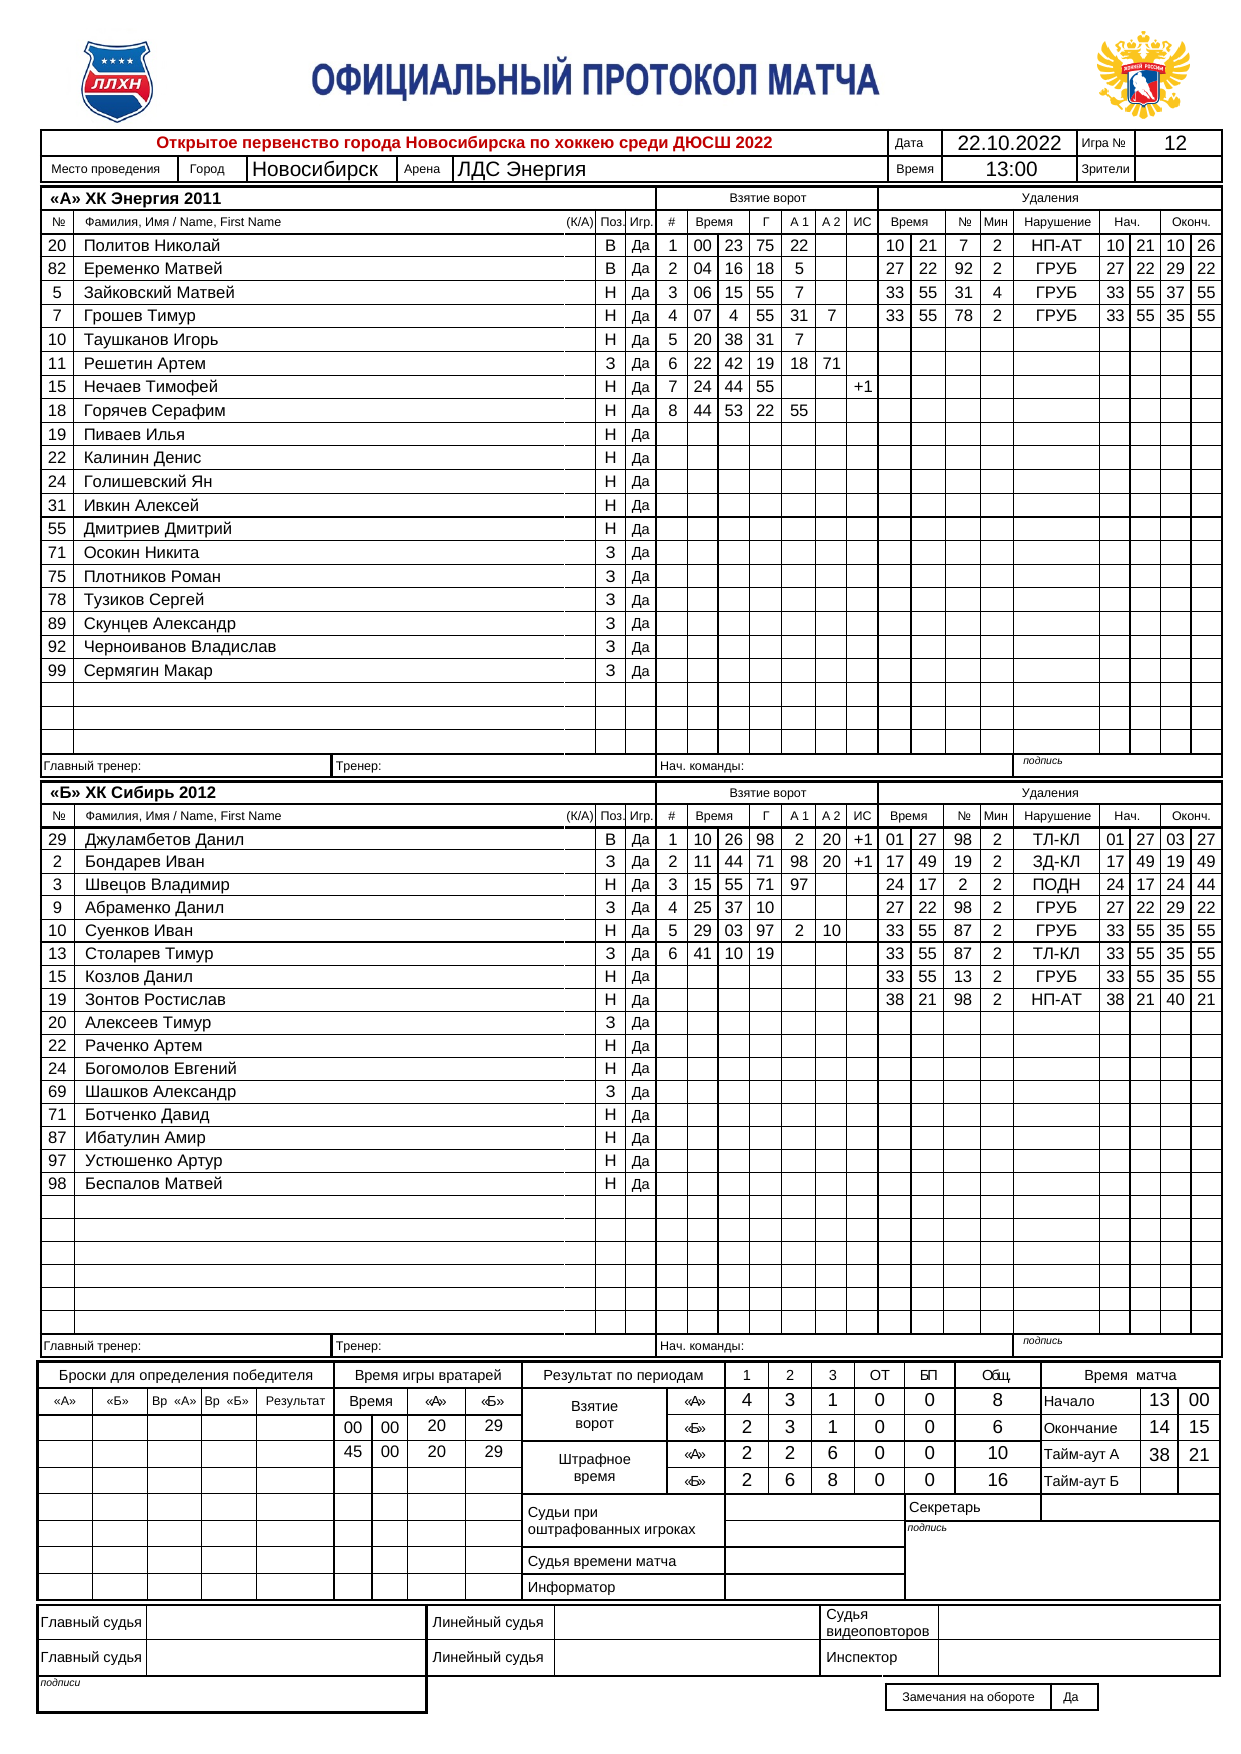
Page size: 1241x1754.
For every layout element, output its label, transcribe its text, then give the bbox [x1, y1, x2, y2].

table_cell 13 [1141, 1389, 1177, 1413]
table_cell [847, 1081, 877, 1103]
table_cell Н [596, 874, 625, 895]
table_cell [816, 943, 846, 964]
table_cell Джуламбетов Данил [75, 829, 564, 849]
table_cell 24 [879, 874, 910, 895]
table_cell 17 [912, 874, 943, 895]
table_cell [847, 683, 877, 706]
table_cell Да [626, 966, 655, 987]
table_cell [1161, 1288, 1190, 1310]
table_cell [750, 1150, 781, 1172]
table_cell Алексеев Тимур [75, 1012, 564, 1033]
table_cell [816, 612, 846, 634]
table_cell [719, 659, 749, 682]
table_cell Да [626, 281, 655, 303]
table_cell Зонтов Ростислав [75, 989, 564, 1011]
table_cell [879, 1265, 910, 1287]
table_cell [912, 1173, 943, 1195]
table_cell 21 [1192, 989, 1221, 1011]
table_cell 2 [726, 1468, 768, 1493]
table_cell Главный судья [39, 1606, 146, 1639]
table_cell 22 [912, 257, 945, 280]
table_cell [1100, 494, 1129, 516]
table_cell [1161, 399, 1190, 422]
table_cell [1100, 707, 1129, 729]
table_cell [816, 235, 846, 256]
table_cell [750, 636, 781, 658]
table_cell [946, 352, 980, 374]
table_cell 01 [879, 829, 910, 849]
table_cell [373, 1468, 407, 1493]
table_cell [148, 1574, 201, 1599]
table_cell [719, 1035, 749, 1057]
table_cell [879, 683, 910, 706]
table_cell [565, 1219, 595, 1241]
table_cell [879, 588, 910, 611]
table_cell 33 [879, 966, 910, 987]
table_cell [981, 1081, 1013, 1103]
table_cell 38 [1141, 1441, 1177, 1467]
table_cell Устюшенко Артур [75, 1150, 564, 1172]
table_cell [912, 588, 945, 611]
table_cell [750, 1104, 781, 1126]
table_cell 17 [1131, 874, 1160, 895]
table_cell [657, 989, 687, 1011]
table_cell Время [879, 211, 945, 233]
table_cell [565, 541, 595, 564]
table_cell «Б » [466, 1389, 521, 1413]
table_cell [981, 636, 1013, 658]
table_cell [1192, 1196, 1221, 1218]
table_cell 29 [466, 1441, 521, 1467]
table_cell [750, 423, 781, 445]
table_cell [1100, 588, 1129, 611]
table_cell 26 [719, 829, 749, 849]
table_cell +1 [847, 376, 877, 398]
table_cell Плотников Роман [74, 565, 564, 587]
table_cell [879, 518, 910, 540]
table_cell [565, 989, 595, 1011]
table_cell подпись [1014, 755, 1221, 776]
table_cell НП-АТ [1014, 235, 1099, 256]
table_cell 2 [981, 989, 1013, 1011]
table_cell Время [335, 1389, 407, 1413]
table_cell [657, 565, 687, 587]
table_cell [1014, 423, 1099, 445]
table_cell [1192, 636, 1221, 658]
table_cell [1161, 636, 1190, 658]
table_cell Горячев Серафим [74, 399, 564, 422]
table_cell [39, 1441, 92, 1467]
table_cell [596, 730, 625, 753]
table_cell [946, 399, 980, 422]
table_cell 21 [1131, 235, 1160, 256]
table_header Взятие ворот [657, 188, 877, 209]
table_cell Беспалов Матвей [75, 1173, 564, 1195]
table_cell 2 [981, 829, 1013, 849]
table_cell [1192, 588, 1221, 611]
table_cell 15 [719, 281, 749, 303]
table_cell [816, 1127, 846, 1149]
table_cell [42, 730, 73, 753]
table_cell Линейный судья [428, 1640, 554, 1675]
table_cell [657, 1219, 687, 1241]
table_cell Игр. [626, 805, 655, 826]
table_cell [1179, 1468, 1219, 1493]
table_cell [335, 1494, 371, 1520]
table_cell 69 [42, 1081, 74, 1103]
table_cell [879, 376, 910, 398]
table_cell [816, 328, 846, 351]
table_cell Калинин Денис [74, 446, 564, 469]
table_cell [782, 1127, 815, 1149]
table_cell [782, 588, 815, 611]
table_cell [847, 966, 877, 987]
table_cell [879, 1288, 910, 1310]
table_cell [1100, 446, 1129, 469]
table_cell [1100, 1058, 1129, 1079]
table_cell [657, 966, 687, 987]
table_cell 13 [42, 943, 74, 964]
table_cell [782, 423, 815, 445]
table_cell [879, 707, 910, 729]
table_cell [816, 683, 846, 706]
table_cell [912, 518, 945, 540]
table_cell 22 [1192, 896, 1221, 918]
table_cell 2 [981, 305, 1013, 327]
table_cell [202, 1521, 256, 1546]
table_cell [466, 1521, 521, 1546]
table_cell [816, 1242, 846, 1264]
table_cell З [596, 896, 625, 918]
table_cell [912, 423, 945, 445]
table_cell [912, 707, 945, 729]
table_cell [688, 1150, 717, 1172]
table_cell [944, 1012, 980, 1033]
table_cell Да [626, 1058, 655, 1079]
table_cell [1014, 1150, 1099, 1172]
table_cell [750, 1173, 781, 1195]
table_cell [750, 1196, 781, 1218]
table_cell [1014, 1058, 1099, 1079]
table_cell [1131, 1035, 1160, 1057]
table_cell +1 [847, 829, 877, 849]
table_cell [847, 730, 877, 753]
table_cell [750, 1012, 781, 1033]
table_cell [1131, 636, 1160, 658]
table_cell [688, 1127, 717, 1149]
table_cell [750, 1035, 781, 1057]
table_cell 33 [1100, 281, 1129, 303]
table_cell Время [688, 805, 749, 826]
table_cell 2 [42, 850, 74, 872]
table_cell [93, 1494, 147, 1520]
table_cell Оконч. [1161, 805, 1221, 826]
table_cell [719, 1288, 749, 1310]
table_cell [1014, 376, 1099, 398]
table_cell [596, 1311, 625, 1333]
table_cell [1161, 1035, 1190, 1057]
table_cell [782, 541, 815, 564]
table_cell 00 [373, 1441, 407, 1467]
table_cell [1100, 565, 1129, 587]
table_cell [782, 1288, 815, 1310]
table_cell 27 [879, 896, 910, 918]
table_cell [1014, 1242, 1099, 1264]
table_cell [688, 1081, 717, 1103]
table_cell Да [626, 612, 655, 634]
table_cell 2 [981, 850, 1013, 872]
table_cell [1192, 565, 1221, 587]
table_cell Сермягин Макар [74, 659, 564, 682]
table_cell [257, 1494, 333, 1520]
table_cell [750, 588, 781, 611]
table_cell [750, 1311, 781, 1333]
table_cell 20 [408, 1441, 465, 1467]
table_cell Таушканов Игорь [74, 328, 564, 351]
table_cell 31 [782, 305, 815, 327]
table_cell 25 [688, 896, 717, 918]
table_cell [1192, 683, 1221, 706]
table_cell [981, 1311, 1013, 1333]
table_cell [565, 1311, 595, 1333]
table_cell [148, 1416, 201, 1440]
table_cell [657, 1196, 687, 1218]
table_cell 3 [769, 1389, 811, 1413]
table_cell [1131, 494, 1160, 516]
table_cell [750, 470, 781, 493]
table_cell 3 [657, 281, 687, 303]
table_cell [1192, 328, 1221, 351]
table_cell [847, 1173, 877, 1195]
table_cell [1100, 1127, 1129, 1149]
table_cell [1131, 328, 1160, 351]
table_cell [981, 399, 1013, 422]
table_cell [750, 1219, 781, 1241]
table_cell [148, 1547, 201, 1573]
table_cell [912, 352, 945, 374]
table_cell ИС [847, 211, 877, 233]
table_cell [565, 494, 595, 516]
table_cell [1161, 659, 1190, 682]
table_cell [74, 707, 564, 729]
table_cell [847, 588, 877, 611]
table_cell Главный тренер: [42, 755, 330, 776]
table_cell Информатор [523, 1575, 724, 1599]
table_cell Н [596, 446, 625, 469]
table_cell ГРУБ [1014, 966, 1099, 987]
table_cell [816, 423, 846, 445]
table_header Взятие ворот [657, 783, 877, 803]
table_cell [1131, 518, 1160, 540]
table_cell Зайковский Матвей [74, 281, 564, 303]
table_cell Нечаев Тимофей [74, 376, 564, 398]
table_cell [93, 1521, 147, 1546]
table_cell 33 [879, 305, 910, 327]
table_header «Б» ХК Сибирь 2012 [42, 783, 655, 803]
table_cell [1161, 352, 1190, 374]
table_cell Взятие ворот [523, 1389, 666, 1440]
table_cell Тайм-аут А [1042, 1441, 1140, 1467]
table_cell [944, 1219, 980, 1241]
table_cell [1131, 1104, 1160, 1126]
table_cell [912, 1219, 943, 1241]
table_cell 00 [335, 1416, 371, 1440]
table_cell [1161, 446, 1190, 469]
table_cell [626, 683, 655, 706]
table_cell 18 [42, 399, 73, 422]
table_cell подпись [906, 1522, 1219, 1599]
table_cell 33 [1100, 305, 1129, 327]
table_cell [1014, 659, 1099, 682]
table_cell [1099, 1682, 1220, 1711]
table_cell 4 [657, 305, 687, 327]
table_cell 33 [879, 920, 910, 941]
table_cell [1014, 683, 1099, 706]
table_cell 10 [719, 943, 749, 964]
table_cell [946, 612, 980, 634]
table_cell [879, 612, 910, 634]
table_cell [719, 1150, 749, 1172]
table_cell [1161, 1150, 1190, 1172]
table_cell 1 [812, 1389, 854, 1413]
table_cell [626, 1219, 655, 1241]
table_cell № [946, 211, 980, 233]
table_cell Н [596, 1104, 625, 1126]
table_cell Да [626, 541, 655, 564]
table_cell [565, 305, 595, 327]
table_header Время матча [1042, 1363, 1219, 1387]
table_cell [946, 707, 980, 729]
table_cell 27 [1192, 829, 1221, 849]
table_cell [816, 1173, 846, 1195]
table_cell [657, 1035, 687, 1057]
table_cell Дмитриев Дмитрий [74, 518, 564, 540]
table_cell 55 [912, 920, 943, 941]
table_cell [847, 305, 877, 327]
table_cell 38 [879, 989, 910, 1011]
table_cell [466, 1468, 521, 1493]
table_cell Н [596, 494, 625, 516]
table_cell [75, 1311, 564, 1333]
table_cell [719, 1127, 749, 1149]
table_cell [93, 1441, 147, 1467]
table_cell [1100, 470, 1129, 493]
table_cell [816, 874, 846, 895]
table_cell З [596, 850, 625, 872]
table_cell 14 [1141, 1415, 1177, 1440]
table_cell [42, 683, 73, 706]
table_cell 3 [769, 1415, 811, 1440]
table_cell [981, 494, 1013, 516]
table_cell [750, 518, 781, 540]
table_cell 0 [855, 1389, 904, 1413]
table_cell [565, 399, 595, 422]
table_cell 21 [1179, 1441, 1219, 1467]
table_cell [42, 1219, 74, 1241]
table_cell [816, 1265, 846, 1287]
table_cell 2 [657, 850, 687, 872]
table_cell 7 [782, 328, 815, 351]
table_cell З [596, 943, 625, 964]
table_cell [1014, 707, 1099, 729]
table_cell 13:00 [943, 157, 1076, 181]
table_cell ГРУБ [1014, 896, 1099, 918]
table_cell [1192, 1242, 1221, 1264]
table_cell [1161, 1012, 1190, 1033]
table_cell (К/А) [565, 211, 595, 233]
table_cell 07 [688, 305, 717, 327]
table_cell [816, 707, 846, 729]
table_cell [565, 896, 595, 918]
table_cell [257, 1468, 333, 1493]
table_cell [373, 1547, 407, 1573]
table_cell [879, 1035, 910, 1057]
table_cell З [596, 1081, 625, 1103]
table_cell [782, 1311, 815, 1333]
table_cell [912, 636, 945, 658]
table_cell [939, 1606, 1219, 1639]
table_cell [912, 1265, 943, 1287]
table_cell [1161, 1058, 1190, 1079]
table_cell 20 [688, 328, 717, 351]
table_cell 27 [1100, 896, 1129, 918]
table_cell [726, 1495, 904, 1520]
table_cell [1192, 1173, 1221, 1195]
table_cell [688, 1104, 717, 1126]
table_cell [879, 328, 910, 351]
table_cell 40 [1161, 989, 1190, 1011]
table_cell «Б» [668, 1415, 724, 1440]
table_cell [688, 588, 717, 611]
table_cell [1131, 376, 1160, 398]
table_cell [688, 541, 717, 564]
table_cell [782, 1219, 815, 1241]
table_cell 55 [1131, 281, 1160, 303]
table_cell Н [596, 399, 625, 422]
table_cell [657, 518, 687, 540]
table_cell [657, 1173, 687, 1195]
table_cell [688, 1242, 717, 1264]
table_cell [1161, 683, 1190, 706]
table_cell [912, 376, 945, 398]
table_cell Да [626, 305, 655, 327]
table_cell [1131, 399, 1160, 422]
table_cell Да [626, 565, 655, 587]
table_cell 1 [657, 235, 687, 256]
table_cell [565, 659, 595, 682]
table_cell [944, 1311, 980, 1333]
table_cell Тренер: [333, 1335, 655, 1356]
table_cell [408, 1574, 465, 1599]
table_cell [565, 352, 595, 374]
table_cell [1100, 1242, 1129, 1264]
table_cell [847, 1196, 877, 1218]
table_cell [1161, 1242, 1190, 1264]
table_cell [626, 730, 655, 753]
table_cell [847, 328, 877, 351]
table_cell [688, 636, 717, 658]
table_cell [847, 1288, 877, 1310]
table_cell [1131, 1288, 1160, 1310]
table_cell [782, 1081, 815, 1103]
table_cell № [944, 805, 980, 826]
table_cell [408, 1547, 465, 1573]
table_cell [657, 541, 687, 564]
table_cell [719, 423, 749, 445]
table_cell [565, 235, 595, 256]
table_cell Да [626, 989, 655, 1011]
table_cell [1100, 636, 1129, 658]
table_cell [42, 1196, 74, 1218]
table_cell [688, 470, 717, 493]
table_cell [1192, 1058, 1221, 1079]
table_cell [782, 1196, 815, 1218]
table_cell Ботченко Давид [75, 1104, 564, 1126]
table_cell [719, 518, 749, 540]
table_cell [148, 1468, 201, 1493]
table_cell [816, 565, 846, 587]
table_cell [657, 1150, 687, 1172]
table_cell [1014, 1288, 1099, 1310]
table_cell [750, 612, 781, 634]
table_cell [816, 518, 846, 540]
table_cell 42 [719, 352, 749, 374]
table_cell [719, 1081, 749, 1103]
table_header Дата [889, 131, 941, 155]
table_cell Вр «А» [148, 1389, 201, 1413]
table_cell 44 [719, 850, 749, 872]
table_cell [1014, 1265, 1099, 1287]
table_cell [981, 1196, 1013, 1218]
table_cell В [596, 829, 625, 849]
table_cell Пиваев Илья [74, 423, 564, 445]
table_cell 06 [688, 281, 717, 303]
table_cell [719, 470, 749, 493]
table_cell [981, 659, 1013, 682]
table_cell [42, 1288, 74, 1310]
table_cell А 1 [782, 211, 815, 233]
table_cell [847, 281, 877, 303]
table_cell [750, 659, 781, 682]
table_cell [946, 683, 980, 706]
table_cell [657, 588, 687, 611]
table_cell [750, 1242, 781, 1264]
table_cell Да [626, 920, 655, 941]
table_cell 55 [1131, 943, 1160, 964]
table_cell [719, 1242, 749, 1264]
table_cell [750, 966, 781, 987]
table_cell [750, 494, 781, 516]
table_cell Н [596, 1150, 625, 1172]
table_cell 21 [912, 235, 945, 256]
table_cell Ибатулин Амир [75, 1127, 564, 1149]
table_cell [1131, 352, 1160, 374]
table_cell [565, 565, 595, 587]
table_header ОТ [855, 1363, 904, 1387]
table_cell № [42, 211, 73, 233]
table_cell [883, 1677, 1220, 1681]
table_cell 2 [981, 235, 1013, 256]
table_cell Козлов Данил [75, 966, 564, 987]
table_cell Секретарь [906, 1495, 1040, 1520]
table_cell [847, 896, 877, 918]
table_cell [93, 1416, 147, 1440]
table_cell 71 [42, 1104, 74, 1126]
table_cell [944, 1288, 980, 1310]
table_cell [981, 1242, 1013, 1264]
table_cell 13 [944, 966, 980, 987]
table_cell 55 [750, 281, 781, 303]
table_cell [373, 1574, 407, 1599]
table_cell 6 [769, 1468, 811, 1493]
table_cell 2 [769, 1442, 811, 1467]
table_cell [750, 989, 781, 1011]
table_cell [1131, 1150, 1160, 1172]
table_cell 87 [944, 920, 980, 941]
table_cell [1100, 541, 1129, 564]
table_cell [1131, 612, 1160, 634]
table_cell [847, 874, 877, 895]
table_cell [816, 1288, 846, 1310]
table_cell 82 [42, 257, 73, 280]
table_cell 35 [1161, 920, 1190, 941]
table_cell [847, 518, 877, 540]
table_cell [1141, 1468, 1177, 1493]
table_cell Судья времени матча [523, 1548, 724, 1573]
table_cell [782, 1058, 815, 1079]
table_header Удаления [879, 188, 1221, 209]
table_cell [939, 1640, 1219, 1675]
table_cell [1131, 1127, 1160, 1149]
table_cell [688, 1173, 717, 1195]
table_cell 04 [688, 257, 717, 280]
table_cell 97 [750, 920, 781, 941]
table_cell [688, 1288, 717, 1310]
table_cell [847, 257, 877, 280]
table_cell [147, 1640, 425, 1675]
table_cell Результат [257, 1389, 333, 1413]
table_cell [1161, 1311, 1190, 1333]
table_cell [816, 1035, 846, 1057]
table_cell [782, 966, 815, 987]
table_cell 0 [905, 1415, 954, 1440]
table_cell Н [596, 966, 625, 987]
table_cell [565, 1288, 595, 1310]
table_cell [981, 588, 1013, 611]
table_cell 55 [912, 305, 945, 327]
table_cell [944, 1196, 980, 1218]
table_cell 71 [816, 352, 846, 374]
table_cell [1014, 1012, 1099, 1033]
table_cell [782, 730, 815, 753]
table_cell [816, 399, 846, 422]
table_cell Да [626, 470, 655, 493]
table_cell 33 [1100, 943, 1129, 964]
table_cell [879, 1012, 910, 1033]
table_cell 3 [657, 874, 687, 895]
table_cell Ивкин Алексей [74, 494, 564, 516]
table_cell [981, 1035, 1013, 1057]
table_cell Тренер: [333, 755, 655, 776]
table_cell 44 [719, 376, 749, 398]
table_cell 27 [879, 257, 910, 280]
table_cell [257, 1574, 333, 1599]
table_cell 7 [657, 376, 687, 398]
table_cell [847, 707, 877, 729]
table_cell ЗД-КЛ [1014, 850, 1099, 872]
table_cell [688, 446, 717, 469]
table_cell [847, 1058, 877, 1079]
table_cell [1014, 1196, 1099, 1218]
table_cell [944, 1058, 980, 1079]
table_cell 0 [905, 1468, 954, 1493]
table_cell [1192, 659, 1221, 682]
table_cell [1192, 376, 1221, 398]
table_cell 16 [956, 1468, 1040, 1493]
table_cell [719, 636, 749, 658]
table_cell [719, 1311, 749, 1333]
table_cell 5 [657, 920, 687, 941]
table_cell [847, 470, 877, 493]
table_cell [879, 494, 910, 516]
table_cell Главный судья [39, 1640, 146, 1675]
table_cell [688, 1311, 717, 1333]
table_cell [912, 1127, 943, 1149]
table_cell Да [626, 874, 655, 895]
table_cell 20 [42, 235, 73, 256]
table_cell [816, 494, 846, 516]
table_cell Нарушение [1014, 805, 1099, 826]
table_header 3 [812, 1363, 854, 1387]
table_cell [428, 1677, 882, 1711]
table_cell 37 [1161, 281, 1190, 303]
table_cell [1192, 1150, 1221, 1172]
table_cell [148, 1441, 201, 1467]
table_cell [75, 1288, 564, 1310]
table_cell [1192, 352, 1221, 374]
table_cell [782, 896, 815, 918]
table_cell 7 [42, 305, 73, 327]
table_cell 18 [750, 257, 781, 280]
table_cell Судья видеоповторов [821, 1606, 938, 1639]
table_cell [42, 1311, 74, 1333]
table_cell 10 [956, 1442, 1040, 1467]
table_cell [555, 1606, 819, 1639]
table_cell [847, 352, 877, 374]
table_cell [847, 423, 877, 445]
table_cell [1131, 1219, 1160, 1241]
table_cell [912, 730, 945, 753]
table_cell [719, 1265, 749, 1287]
table_cell Швецов Владимир [75, 874, 564, 895]
table_cell [1014, 518, 1099, 540]
table_cell 55 [1192, 920, 1221, 941]
table_cell Поз. [596, 211, 625, 233]
table_cell Н [596, 423, 625, 445]
table_header 22.10.2022 [943, 131, 1076, 155]
table_cell [719, 1173, 749, 1195]
table_cell [688, 1012, 717, 1033]
table_cell 24 [1100, 874, 1129, 895]
table_cell [944, 1127, 980, 1149]
table_cell 55 [719, 874, 749, 895]
table_cell [657, 1311, 687, 1333]
table_cell [1100, 1219, 1129, 1241]
table_cell [912, 470, 945, 493]
table_cell [750, 730, 781, 753]
table_cell [1014, 588, 1099, 611]
table_cell [148, 1521, 201, 1546]
table_cell [981, 1173, 1013, 1195]
table_cell [1100, 328, 1129, 351]
table_cell 6 [956, 1415, 1040, 1440]
table_cell 24 [1161, 874, 1190, 895]
table_cell [626, 1196, 655, 1218]
table_cell [719, 1104, 749, 1126]
table_cell [626, 1311, 655, 1333]
table_cell 15 [42, 376, 73, 398]
table_cell [1131, 1173, 1160, 1195]
table_cell 98 [944, 989, 980, 1011]
table_cell 18 [782, 352, 815, 374]
table_cell 31 [946, 281, 980, 303]
table_cell [946, 518, 980, 540]
table_cell [981, 565, 1013, 587]
table_cell 33 [1100, 966, 1129, 987]
table_cell Нач. команды: [657, 1335, 1012, 1356]
table_cell [1161, 1265, 1190, 1287]
table_cell 55 [1131, 305, 1160, 327]
table_cell [657, 494, 687, 516]
table_cell 10 [1100, 235, 1129, 256]
table_cell 01 [1100, 829, 1129, 849]
table_cell Да [626, 588, 655, 611]
table_cell [750, 1265, 781, 1287]
table_cell [39, 1574, 92, 1599]
table_cell [750, 446, 781, 469]
table_cell [565, 328, 595, 351]
table_cell 55 [912, 943, 943, 964]
table_cell [782, 707, 815, 729]
table_cell [565, 470, 595, 493]
table_cell 29 [1161, 896, 1190, 918]
table_cell Да [626, 423, 655, 445]
table_cell 87 [944, 943, 980, 964]
table_cell [750, 1081, 781, 1103]
table_cell [847, 235, 877, 256]
table_cell «Б» [668, 1468, 724, 1493]
table_cell Да [626, 1012, 655, 1033]
table_cell [657, 1081, 687, 1103]
table_cell № [42, 805, 74, 826]
table_cell [657, 423, 687, 445]
table_cell [1192, 1012, 1221, 1033]
table_cell [981, 470, 1013, 493]
table_cell ТЛ-КЛ [1014, 829, 1099, 849]
table_cell [657, 1288, 687, 1310]
table_cell «Б» [93, 1389, 147, 1413]
table_cell Да [626, 494, 655, 516]
table_cell [816, 376, 846, 398]
table_cell [719, 565, 749, 587]
table_cell Н [596, 281, 625, 303]
table_cell [657, 683, 687, 706]
table_cell [981, 1012, 1013, 1033]
table_cell [879, 541, 910, 564]
table_cell [847, 659, 877, 682]
table_cell 71 [42, 541, 73, 564]
table_cell [1014, 1127, 1099, 1149]
table_cell [719, 494, 749, 516]
table_cell [782, 943, 815, 964]
table_cell [688, 683, 717, 706]
table_cell [1100, 1035, 1129, 1057]
table_cell [1192, 423, 1221, 445]
table_cell 55 [1131, 920, 1160, 941]
table_cell [816, 966, 846, 987]
table_cell [946, 588, 980, 611]
table_cell [1042, 1495, 1219, 1520]
table_cell [719, 1058, 749, 1079]
table_cell подпись [1014, 1335, 1221, 1356]
table_cell 11 [688, 850, 717, 872]
table_cell Н [596, 1035, 625, 1057]
table_cell 19 [1161, 850, 1190, 872]
table_cell Н [596, 1127, 625, 1149]
table_cell [42, 1265, 74, 1287]
table_cell [1100, 399, 1129, 422]
table_cell [750, 683, 781, 706]
table_cell Да [626, 518, 655, 540]
table_cell [981, 1219, 1013, 1241]
table_cell Оконч. [1161, 211, 1221, 233]
table_cell [565, 612, 595, 634]
table_cell [912, 1058, 943, 1079]
table_cell [981, 1150, 1013, 1172]
table_cell [719, 588, 749, 611]
table_cell [847, 1104, 877, 1126]
table_cell [847, 989, 877, 1011]
table_cell [1161, 1081, 1190, 1103]
table_cell [75, 1219, 564, 1241]
table_cell [1161, 423, 1190, 445]
table_cell [1192, 518, 1221, 540]
table_cell [657, 636, 687, 658]
table_cell Да [626, 446, 655, 469]
table_cell [847, 565, 877, 587]
table_cell [750, 1058, 781, 1079]
table_cell [879, 565, 910, 587]
table_cell [847, 1150, 877, 1172]
table_cell 2 [726, 1442, 768, 1467]
table_cell [565, 850, 595, 872]
table_cell [1014, 328, 1099, 351]
table_cell [657, 1012, 687, 1033]
table_cell [847, 612, 877, 634]
table_cell 2 [782, 829, 815, 849]
table_cell [1014, 730, 1099, 753]
table_cell 22 [42, 446, 73, 469]
table_cell [565, 1196, 595, 1218]
table_cell 19 [944, 850, 980, 872]
table_cell 15 [42, 966, 74, 987]
table_cell [657, 1242, 687, 1264]
table_cell 75 [42, 565, 73, 587]
table_cell [1192, 399, 1221, 422]
table_cell 45 [335, 1441, 371, 1467]
table_cell [1192, 1288, 1221, 1310]
table_cell [847, 943, 877, 964]
table_cell [1131, 470, 1160, 493]
table_cell [1192, 1035, 1221, 1057]
table_cell 22 [1131, 257, 1160, 280]
table_cell [466, 1574, 521, 1599]
table_cell [782, 446, 815, 469]
table_cell [719, 1196, 749, 1218]
table_cell [879, 1196, 910, 1218]
table_cell Да [626, 850, 655, 872]
table_cell [847, 636, 877, 658]
table_header Результат по периодам [523, 1363, 724, 1387]
table_cell [657, 470, 687, 493]
table_cell 6 [657, 943, 687, 964]
table_cell [39, 1416, 92, 1440]
table_cell [946, 565, 980, 587]
table_cell [944, 1104, 980, 1126]
table_cell [816, 1311, 846, 1333]
table_cell [565, 943, 595, 964]
table_cell 0 [855, 1468, 904, 1493]
table_cell 1 [812, 1415, 854, 1440]
table_cell [879, 446, 910, 469]
table_cell 29 [688, 920, 717, 941]
table_cell [626, 1265, 655, 1287]
table_cell ГРУБ [1014, 920, 1099, 941]
table_cell [912, 565, 945, 587]
table_cell 16 [719, 257, 749, 280]
table_cell [565, 1265, 595, 1287]
table_cell [719, 966, 749, 987]
table_cell 98 [944, 896, 980, 918]
table_cell [1131, 1081, 1160, 1103]
table_cell 4 [657, 896, 687, 918]
table_cell [408, 1494, 465, 1520]
table_cell [944, 1173, 980, 1195]
table_cell [912, 683, 945, 706]
table_cell [879, 470, 910, 493]
table_cell 53 [719, 399, 749, 422]
table_cell [1192, 1104, 1221, 1126]
table_cell [981, 423, 1013, 445]
table_cell 10 [42, 328, 73, 351]
table_cell [688, 612, 717, 634]
table_cell [1192, 470, 1221, 493]
table_cell [596, 707, 625, 729]
table_cell [565, 683, 595, 706]
table_cell Да [626, 352, 655, 374]
table_cell 55 [912, 966, 943, 987]
picture [5, 28, 1197, 129]
table_cell [408, 1468, 465, 1493]
table_cell [373, 1521, 407, 1546]
table_cell [596, 1196, 625, 1218]
table_cell [1161, 470, 1190, 493]
table_cell [1192, 446, 1221, 469]
table_cell [879, 352, 910, 374]
table_cell [782, 518, 815, 540]
table_cell [981, 328, 1013, 351]
table_cell [657, 1127, 687, 1149]
table_cell [1161, 1219, 1190, 1241]
table_cell [626, 1242, 655, 1264]
table_cell [1014, 1081, 1099, 1103]
table_cell 27 [912, 829, 943, 849]
table_cell 2 [944, 874, 980, 895]
table_cell 00 [1179, 1389, 1219, 1413]
table_cell [688, 707, 717, 729]
table_cell В [596, 257, 625, 280]
table_header БП [905, 1363, 954, 1387]
table_cell [912, 399, 945, 422]
table_cell 2 [981, 920, 1013, 941]
table_cell 4 [719, 305, 749, 327]
table_cell [657, 659, 687, 682]
table_cell [879, 659, 910, 682]
table_cell Суенков Иван [75, 920, 564, 941]
table_cell Да [626, 636, 655, 658]
table_cell [782, 1150, 815, 1172]
table_cell Бондарев Иван [75, 850, 564, 872]
table_cell 21 [912, 989, 943, 1011]
table_cell [1100, 1081, 1129, 1103]
table_cell 4 [726, 1389, 768, 1413]
table_cell Нач. [1100, 211, 1160, 233]
table_cell [1131, 1242, 1160, 1264]
table_cell 11 [42, 352, 73, 374]
table_cell 78 [42, 588, 73, 611]
table_cell 5 [782, 257, 815, 280]
table_cell [657, 446, 687, 469]
table_cell [1192, 1265, 1221, 1287]
table_cell [912, 1035, 943, 1057]
table_cell [1131, 659, 1160, 682]
table_cell [750, 1127, 781, 1149]
table_cell [719, 1219, 749, 1241]
table_cell НП-АТ [1014, 989, 1099, 1011]
table_cell [946, 659, 980, 682]
table_cell [816, 588, 846, 611]
table_cell [879, 1150, 910, 1172]
table_cell [1014, 565, 1099, 587]
table_cell (К/А) [565, 805, 595, 826]
table_cell Фамилия, Имя / Name, First Name [74, 211, 565, 233]
table_cell 38 [719, 328, 749, 351]
table_cell Да [626, 235, 655, 256]
table_cell [688, 1196, 717, 1218]
table_header 12 [1136, 131, 1221, 155]
table_cell [1161, 541, 1190, 564]
table_cell [879, 1311, 910, 1333]
table_cell [1100, 376, 1129, 398]
table_cell [879, 1242, 910, 1264]
table_cell ГРУБ [1014, 281, 1099, 303]
table_cell [816, 470, 846, 493]
table_cell [565, 1058, 595, 1079]
table_cell [1014, 1035, 1099, 1057]
table_cell 19 [42, 989, 74, 1011]
table_cell 98 [42, 1173, 74, 1195]
table_cell [1100, 1265, 1129, 1287]
table_cell [981, 541, 1013, 564]
table_cell [847, 494, 877, 516]
table_cell ЛДС Энергия [454, 157, 887, 181]
table_cell [596, 1288, 625, 1310]
table_cell [750, 1288, 781, 1310]
table_header 1 [726, 1363, 768, 1387]
table_cell 22 [912, 896, 943, 918]
table_cell 8 [812, 1468, 854, 1493]
table_cell 3 [42, 874, 74, 895]
table_cell 19 [42, 423, 73, 445]
table_cell [688, 1219, 717, 1241]
table_cell [1192, 1219, 1221, 1241]
table_cell 29 [1161, 257, 1190, 280]
table_cell [782, 1104, 815, 1126]
table_cell [847, 446, 877, 469]
table_cell «А» [408, 1389, 465, 1413]
table_cell [847, 1311, 877, 1333]
table_cell [1161, 730, 1190, 753]
table_cell [981, 446, 1013, 469]
table_cell [912, 1104, 943, 1126]
table_cell Н [596, 1173, 625, 1195]
table_cell [1192, 730, 1221, 753]
table_cell 38 [1100, 989, 1129, 1011]
table_cell [946, 470, 980, 493]
table_cell [42, 707, 73, 729]
table_cell [912, 1150, 943, 1172]
table_cell Мин [981, 805, 1013, 826]
table_cell # [657, 211, 687, 233]
table_cell [1131, 1196, 1160, 1218]
table_cell [1136, 157, 1221, 181]
table_cell [879, 1058, 910, 1079]
table_cell Фамилия, Имя / Name, First Name [75, 805, 565, 826]
table_cell [981, 1104, 1013, 1126]
table_cell [202, 1547, 256, 1573]
table_cell Мин [981, 211, 1013, 233]
table_cell [93, 1547, 147, 1573]
table_cell 27 [1100, 257, 1129, 280]
table_cell 98 [782, 850, 815, 872]
table_cell 2 [657, 257, 687, 280]
table_cell [565, 423, 595, 445]
table_cell [782, 1012, 815, 1033]
table_cell [847, 1035, 877, 1057]
table_cell Нач. [1100, 805, 1160, 826]
table_cell [1192, 612, 1221, 634]
table_cell [1100, 1196, 1129, 1218]
table_cell З [596, 541, 625, 564]
table_cell 55 [750, 376, 781, 398]
table_cell [726, 1575, 904, 1599]
table_cell [719, 612, 749, 634]
table_cell [1100, 730, 1129, 753]
table_cell Вр «Б» [202, 1389, 256, 1413]
table_cell В [596, 235, 625, 256]
table_cell [257, 1521, 333, 1546]
table_cell [782, 612, 815, 634]
table_cell [816, 1104, 846, 1126]
table_cell Н [596, 518, 625, 540]
table_cell [688, 1035, 717, 1057]
table_cell [912, 1242, 943, 1264]
table_cell [782, 1173, 815, 1195]
table_cell 10 [42, 920, 74, 941]
table_cell [657, 1058, 687, 1079]
table_cell [912, 494, 945, 516]
table_cell [816, 896, 846, 918]
table_cell 49 [912, 850, 943, 872]
table_cell [1192, 1081, 1221, 1103]
table_cell [816, 257, 846, 280]
table_cell [39, 1494, 92, 1520]
table_cell 89 [42, 612, 73, 634]
table_cell [565, 588, 595, 611]
table_cell [981, 352, 1013, 374]
table_cell Столарев Тимур [75, 943, 564, 964]
table_cell [408, 1521, 465, 1546]
table_cell [1014, 446, 1099, 469]
table_cell 29 [42, 829, 74, 849]
table_cell [816, 730, 846, 753]
table_cell Скунцев Александр [74, 612, 564, 634]
table_cell 7 [816, 305, 846, 327]
table_cell [879, 1104, 910, 1126]
table_cell [847, 399, 877, 422]
table_cell [1131, 1058, 1160, 1079]
table_cell 20 [816, 829, 846, 849]
table_cell 2 [782, 920, 815, 941]
table_cell [596, 1219, 625, 1241]
table_cell 7 [782, 281, 815, 303]
table_cell [981, 1265, 1013, 1287]
table_cell [912, 659, 945, 682]
table_cell [981, 683, 1013, 706]
table_cell 8 [956, 1389, 1040, 1413]
table_cell 78 [946, 305, 980, 327]
table_cell Шашков Александр [75, 1081, 564, 1103]
table_cell 98 [750, 829, 781, 849]
table_cell [1131, 565, 1160, 587]
table_cell [626, 1288, 655, 1310]
table_cell [688, 1265, 717, 1287]
table_cell [74, 730, 564, 753]
table_cell [782, 683, 815, 706]
table_cell 21 [1131, 989, 1160, 1011]
table_cell 99 [42, 659, 73, 682]
table_cell [847, 920, 877, 941]
table_cell Еременко Матвей [74, 257, 564, 280]
table_cell 22 [42, 1035, 74, 1057]
table_cell [39, 1521, 92, 1546]
table_cell 35 [1161, 966, 1190, 987]
table_cell 49 [1192, 850, 1221, 872]
table_cell 49 [1131, 850, 1160, 872]
table_cell Н [596, 470, 625, 493]
table_cell Начало [1042, 1389, 1140, 1413]
table_cell [565, 730, 595, 753]
table_cell [93, 1574, 147, 1599]
table_cell Осокин Никита [74, 541, 564, 564]
table_cell [657, 1265, 687, 1287]
table_header Открытое первенство города Новосибирска по хоккею среди ДЮСШ 2022 [42, 131, 887, 155]
table_cell [816, 446, 846, 469]
table_cell [981, 518, 1013, 540]
table_cell [1100, 1173, 1129, 1195]
table_cell [565, 636, 595, 658]
table_cell Да [626, 328, 655, 351]
table_cell [816, 636, 846, 658]
table_cell «А» [39, 1389, 92, 1413]
table_cell [565, 518, 595, 540]
table_cell [944, 1242, 980, 1264]
table_cell [981, 376, 1013, 398]
table_cell [847, 1127, 877, 1149]
table_cell 41 [688, 943, 717, 964]
table_cell 22 [1131, 896, 1160, 918]
table_cell З [596, 612, 625, 634]
table_cell [1014, 1219, 1099, 1241]
table_cell [912, 328, 945, 351]
table_cell [1100, 612, 1129, 634]
table_cell [944, 1150, 980, 1172]
table_cell [946, 494, 980, 516]
table_cell [879, 1173, 910, 1195]
table_cell Инспектор [821, 1640, 938, 1675]
table_cell З [596, 659, 625, 682]
table_cell [981, 612, 1013, 634]
table_cell [719, 707, 749, 729]
table_cell [816, 989, 846, 1011]
table_cell [596, 1242, 625, 1264]
table_cell [39, 1468, 92, 1493]
table_cell [1100, 352, 1129, 374]
table_cell ГРУБ [1014, 305, 1099, 327]
table_cell [847, 1242, 877, 1264]
table_cell 17 [879, 850, 910, 872]
table_cell [719, 446, 749, 469]
table_cell Поз. [596, 805, 625, 826]
table_cell [335, 1574, 371, 1599]
table_cell [782, 376, 815, 398]
table_cell 00 [688, 235, 717, 256]
table_cell [1100, 1288, 1129, 1310]
table_cell [816, 659, 846, 682]
table_cell [1131, 588, 1160, 611]
table_cell [657, 1104, 687, 1126]
table_cell [202, 1441, 256, 1467]
table_cell Арена [398, 157, 452, 181]
table_cell Игр. [626, 211, 655, 233]
table_cell 55 [1192, 305, 1221, 327]
table_cell 37 [719, 896, 749, 918]
table_cell Г [750, 805, 781, 826]
table_cell [946, 541, 980, 564]
table_cell 97 [42, 1150, 74, 1172]
table_cell Раченко Артем [75, 1035, 564, 1057]
table_cell [1014, 494, 1099, 516]
table_cell [1100, 518, 1129, 540]
table_cell [75, 1196, 564, 1218]
table_cell [1161, 565, 1190, 587]
table_cell Новосибирск [248, 157, 396, 181]
table_cell [1161, 328, 1190, 351]
table_cell [1161, 588, 1190, 611]
table_cell [565, 707, 595, 729]
table_cell [657, 730, 687, 753]
table_cell +1 [847, 850, 877, 872]
table_cell [335, 1521, 371, 1546]
table_cell 5 [657, 328, 687, 351]
table_cell 5 [42, 281, 73, 303]
table_cell Да [626, 1035, 655, 1057]
table_cell З [596, 1012, 625, 1033]
table_cell ИС [847, 805, 877, 826]
table_cell [879, 399, 910, 422]
table_cell [75, 1265, 564, 1287]
table_cell [944, 1081, 980, 1103]
table_cell [1131, 730, 1160, 753]
table_cell 33 [879, 943, 910, 964]
table_cell [565, 376, 595, 398]
table_cell 0 [905, 1442, 954, 1467]
table_cell [912, 446, 945, 469]
table_cell [912, 1081, 943, 1103]
table_cell Н [596, 328, 625, 351]
table_cell 10 [879, 235, 910, 256]
table_cell 24 [42, 1058, 74, 1079]
table_cell [1161, 707, 1190, 729]
table_cell Черноиванов Владислав [74, 636, 564, 658]
table_cell [202, 1494, 256, 1520]
table_cell [1131, 1265, 1160, 1287]
table_cell [719, 1012, 749, 1033]
table_cell [565, 1081, 595, 1103]
table_cell Г [750, 211, 781, 233]
table_cell [1161, 1127, 1190, 1149]
table_cell 20 [408, 1416, 465, 1440]
table_cell Зрители [1078, 157, 1134, 181]
table_cell [1131, 683, 1160, 706]
table_cell 10 [688, 829, 717, 849]
table_cell [202, 1574, 256, 1599]
table_cell [1131, 541, 1160, 564]
table_cell Да [626, 1150, 655, 1172]
table_cell [565, 920, 595, 941]
table_header 2 [769, 1363, 811, 1387]
table_cell Время [879, 805, 943, 826]
table_cell Да [626, 1127, 655, 1149]
table_cell Город [179, 157, 246, 181]
table_cell 24 [42, 470, 73, 493]
table_cell Главный тренер: [42, 1335, 330, 1356]
table_cell [688, 989, 717, 1011]
table_cell З [596, 565, 625, 587]
table_cell А 1 [782, 805, 815, 826]
table_cell 92 [946, 257, 980, 280]
table_cell 2 [981, 874, 1013, 895]
table_cell 10 [1161, 235, 1190, 256]
table_cell [879, 1127, 910, 1149]
table_cell 55 [1192, 943, 1221, 964]
table_cell Н [596, 920, 625, 941]
table_cell [782, 494, 815, 516]
table_cell З [596, 352, 625, 374]
table_cell З [596, 588, 625, 611]
table_cell [944, 1265, 980, 1287]
table_cell [981, 707, 1013, 729]
table_cell [1100, 659, 1129, 682]
table_cell [912, 541, 945, 564]
table_cell «А» [668, 1389, 724, 1413]
table_cell 55 [750, 305, 781, 327]
table_cell [782, 989, 815, 1011]
table_cell 2 [981, 943, 1013, 964]
table_cell [39, 1547, 92, 1573]
table_cell [726, 1521, 904, 1546]
table_cell 8 [657, 399, 687, 422]
table_cell [1192, 707, 1221, 729]
table_cell 00 [373, 1416, 407, 1440]
table_cell 33 [879, 281, 910, 303]
table_cell Н [596, 989, 625, 1011]
table_cell [1192, 1127, 1221, 1149]
table_cell [981, 1288, 1013, 1310]
table_cell [816, 281, 846, 303]
table_cell [1014, 1173, 1099, 1195]
table_cell Н [596, 305, 625, 327]
table_cell 35 [1161, 943, 1190, 964]
table_cell [1161, 1173, 1190, 1195]
table_cell 19 [750, 352, 781, 374]
table_cell [726, 1548, 904, 1573]
table_cell 10 [750, 896, 781, 918]
table_cell Абраменко Данил [75, 896, 564, 918]
table_cell 20 [816, 850, 846, 872]
table_cell [257, 1441, 333, 1467]
table_cell ТЛ-КЛ [1014, 943, 1099, 964]
table_cell Да [626, 659, 655, 682]
table_cell [1161, 612, 1190, 634]
table_cell [847, 541, 877, 564]
table_cell [42, 1242, 74, 1264]
table_cell [1014, 612, 1099, 634]
table_cell [565, 829, 595, 849]
table_cell [565, 1173, 595, 1195]
table_cell 31 [42, 494, 73, 516]
table_cell 55 [1131, 966, 1160, 987]
table_cell 0 [855, 1442, 904, 1467]
table_cell [657, 707, 687, 729]
table_cell 20 [42, 1012, 74, 1033]
table_cell [93, 1468, 147, 1493]
table_cell 03 [1161, 829, 1190, 849]
table_cell [946, 328, 980, 351]
table_cell Да [626, 376, 655, 398]
table_cell [719, 683, 749, 706]
table_cell [147, 1606, 425, 1639]
table_cell 55 [912, 281, 945, 303]
table_cell [879, 636, 910, 658]
table_cell [657, 612, 687, 634]
table_cell 10 [816, 920, 846, 941]
table_cell [75, 1242, 564, 1264]
table_cell [1100, 1150, 1129, 1172]
table_cell [946, 446, 980, 469]
table_cell [750, 541, 781, 564]
table_cell [202, 1416, 256, 1440]
table_cell [565, 874, 595, 895]
table_cell 03 [719, 920, 749, 941]
table_cell [335, 1547, 371, 1573]
table_cell [912, 1288, 943, 1310]
table_cell [373, 1494, 407, 1520]
table_cell 35 [1161, 305, 1190, 327]
table_cell 17 [1100, 850, 1129, 872]
table_cell [1161, 518, 1190, 540]
table_cell [565, 1242, 595, 1264]
table_cell [944, 1035, 980, 1057]
table_cell [688, 1058, 717, 1079]
table_cell [1192, 541, 1221, 564]
table_cell [688, 494, 717, 516]
table_cell [1014, 352, 1099, 374]
table_cell 98 [944, 829, 980, 849]
table_cell 6 [657, 352, 687, 374]
table_cell 22 [688, 352, 717, 374]
table_cell [879, 730, 910, 753]
table_cell [1131, 707, 1160, 729]
table_cell [816, 1081, 846, 1103]
table_cell Да [626, 829, 655, 849]
table_cell [719, 541, 749, 564]
table_cell Время [688, 211, 749, 233]
table_cell [688, 966, 717, 987]
table_cell [1192, 494, 1221, 516]
table_cell Да [626, 257, 655, 280]
table_cell [565, 1012, 595, 1033]
table_cell [816, 541, 846, 564]
table_cell 23 [719, 235, 749, 256]
table_cell З [596, 636, 625, 658]
table_cell Да [626, 1081, 655, 1103]
table_cell [1192, 1311, 1221, 1333]
table_cell 6 [812, 1442, 854, 1467]
table_cell [782, 1242, 815, 1264]
table_cell [688, 730, 717, 753]
table_cell 19 [750, 943, 781, 964]
table_cell Решетин Артем [74, 352, 564, 374]
table_cell [782, 1035, 815, 1057]
table_cell [912, 1311, 943, 1333]
table_cell 27 [1131, 829, 1160, 849]
table_cell 0 [855, 1415, 904, 1440]
table_cell Нач. команды: [657, 755, 1012, 776]
table_cell [946, 730, 980, 753]
table_cell Окончание [1042, 1415, 1140, 1440]
table_cell [1100, 683, 1129, 706]
table_cell Богомолов Евгений [75, 1058, 564, 1079]
table_cell [1131, 1311, 1160, 1333]
table_header Игра № [1078, 131, 1134, 155]
table_cell 26 [1192, 235, 1221, 256]
table_cell [782, 659, 815, 682]
table_cell [688, 423, 717, 445]
table_cell [750, 707, 781, 729]
table_cell 97 [782, 874, 815, 895]
table_cell [466, 1547, 521, 1573]
table_cell 15 [1179, 1415, 1219, 1440]
table_cell [879, 423, 910, 445]
table_cell Время [889, 157, 941, 181]
table_cell [816, 1058, 846, 1079]
table_cell Да [626, 1104, 655, 1126]
table_header Время игры вратарей [335, 1363, 521, 1387]
table_header Да [1052, 1685, 1097, 1709]
table_cell «А» [668, 1442, 724, 1467]
table_cell [555, 1640, 819, 1675]
table_cell ПОДН [1014, 874, 1099, 895]
table_cell 71 [750, 874, 781, 895]
table_cell [1131, 423, 1160, 445]
table_cell [596, 1265, 625, 1287]
table_cell 71 [750, 850, 781, 872]
table_cell [688, 518, 717, 540]
table_cell 9 [42, 896, 74, 918]
table_cell 55 [782, 399, 815, 422]
table_cell 55 [1192, 966, 1221, 987]
table_cell [596, 683, 625, 706]
table_header «А» ХК Энергия 2011 [42, 188, 655, 209]
table_cell подписи [39, 1677, 425, 1711]
table_cell [565, 1127, 595, 1149]
table_cell [1131, 446, 1160, 469]
table_cell [688, 659, 717, 682]
table_cell [257, 1547, 333, 1573]
table_cell [1161, 1196, 1190, 1218]
table_cell [1014, 399, 1099, 422]
table_cell Политов Николай [74, 235, 564, 256]
table_cell [879, 1219, 910, 1241]
table_cell 33 [1100, 920, 1129, 941]
table_cell [1014, 1311, 1099, 1333]
table_cell 55 [42, 518, 73, 540]
table_cell Нарушение [1014, 211, 1099, 233]
table_cell [750, 565, 781, 587]
table_cell 87 [42, 1127, 74, 1149]
table_cell [912, 612, 945, 634]
table_cell [257, 1416, 333, 1440]
table_cell [565, 1150, 595, 1172]
table_cell Грошев Тимур [74, 305, 564, 327]
table_cell Место проведения [42, 157, 177, 181]
table_cell 44 [1192, 874, 1221, 895]
table_cell 2 [726, 1415, 768, 1440]
table_cell Линейный судья [428, 1606, 554, 1639]
table_cell 7 [946, 235, 980, 256]
table_cell 2 [981, 896, 1013, 918]
table_cell [912, 1196, 943, 1218]
table_cell [565, 966, 595, 987]
table_cell Да [626, 896, 655, 918]
table_cell Голишевский Ян [74, 470, 564, 493]
table_cell 44 [688, 399, 717, 422]
table_cell 29 [466, 1416, 521, 1440]
table_cell [565, 1035, 595, 1057]
table_cell [782, 470, 815, 493]
table_cell [782, 636, 815, 658]
table_cell 4 [981, 281, 1013, 303]
table_cell Да [626, 943, 655, 964]
table_cell 22 [782, 235, 815, 256]
table_cell [1161, 376, 1190, 398]
table_cell 0 [905, 1389, 954, 1413]
table_cell 2 [981, 966, 1013, 987]
table_cell [912, 1012, 943, 1033]
table_cell [202, 1468, 256, 1493]
table_cell [1100, 1311, 1129, 1333]
table_cell [565, 446, 595, 469]
table_cell [879, 1081, 910, 1103]
table_cell [335, 1468, 371, 1493]
table_cell [946, 423, 980, 445]
table_cell 24 [688, 376, 717, 398]
table_cell 55 [1192, 281, 1221, 303]
table_cell [1014, 470, 1099, 493]
table_header Удаления [879, 783, 1221, 803]
table_cell [847, 1219, 877, 1241]
table_cell 75 [750, 235, 781, 256]
table_cell 22 [1192, 257, 1221, 280]
table_cell [1161, 494, 1190, 516]
table_cell [847, 1012, 877, 1033]
table_cell [1100, 1012, 1129, 1033]
table_cell [782, 565, 815, 587]
table_cell 2 [981, 257, 1013, 280]
table_header Броски для определения победителя [39, 1363, 333, 1387]
table_cell Тузиков Сергей [74, 588, 564, 611]
table_cell [816, 1012, 846, 1033]
table_cell [847, 1265, 877, 1287]
table_cell 31 [750, 328, 781, 351]
table_cell [816, 1196, 846, 1218]
table_header Общ. [956, 1363, 1040, 1387]
table_cell [688, 565, 717, 587]
table_cell [1131, 1012, 1160, 1033]
table_cell # [657, 805, 687, 826]
table_cell ГРУБ [1014, 257, 1099, 280]
table_cell [1161, 1104, 1190, 1126]
table_cell А 2 [816, 211, 846, 233]
table_cell [981, 730, 1013, 753]
table_cell Н [596, 376, 625, 398]
table_cell [782, 1265, 815, 1287]
table_cell 1 [657, 829, 687, 849]
table_cell [816, 1219, 846, 1241]
table_cell [981, 1058, 1013, 1079]
table_cell 15 [688, 874, 717, 895]
table_cell [719, 730, 749, 753]
table_cell А 2 [816, 805, 846, 826]
table_cell [1014, 541, 1099, 564]
table_cell [626, 707, 655, 729]
table_cell 92 [42, 636, 73, 658]
table_cell [1100, 423, 1129, 445]
table_cell [1014, 1104, 1099, 1126]
table_cell Судьи при оштрафованных игроках [523, 1495, 724, 1546]
table_cell [946, 636, 980, 658]
table_header Замечания на обороте [887, 1685, 1050, 1709]
table_cell Да [626, 399, 655, 422]
table_cell [565, 281, 595, 303]
table_cell [946, 376, 980, 398]
table_cell [719, 989, 749, 1011]
table_cell [816, 1150, 846, 1172]
table_cell [565, 257, 595, 280]
table_cell [1014, 636, 1099, 658]
table_cell [148, 1494, 201, 1520]
table_cell [565, 1104, 595, 1126]
table_cell 22 [750, 399, 781, 422]
table_cell Тайм-аут Б [1042, 1468, 1140, 1493]
table_cell [981, 1127, 1013, 1149]
table_cell [1100, 1104, 1129, 1126]
table_cell Штрафное время [523, 1442, 666, 1493]
table_cell Н [596, 1058, 625, 1079]
table_cell Да [626, 1173, 655, 1195]
table_cell [74, 683, 564, 706]
table_cell [466, 1494, 521, 1520]
